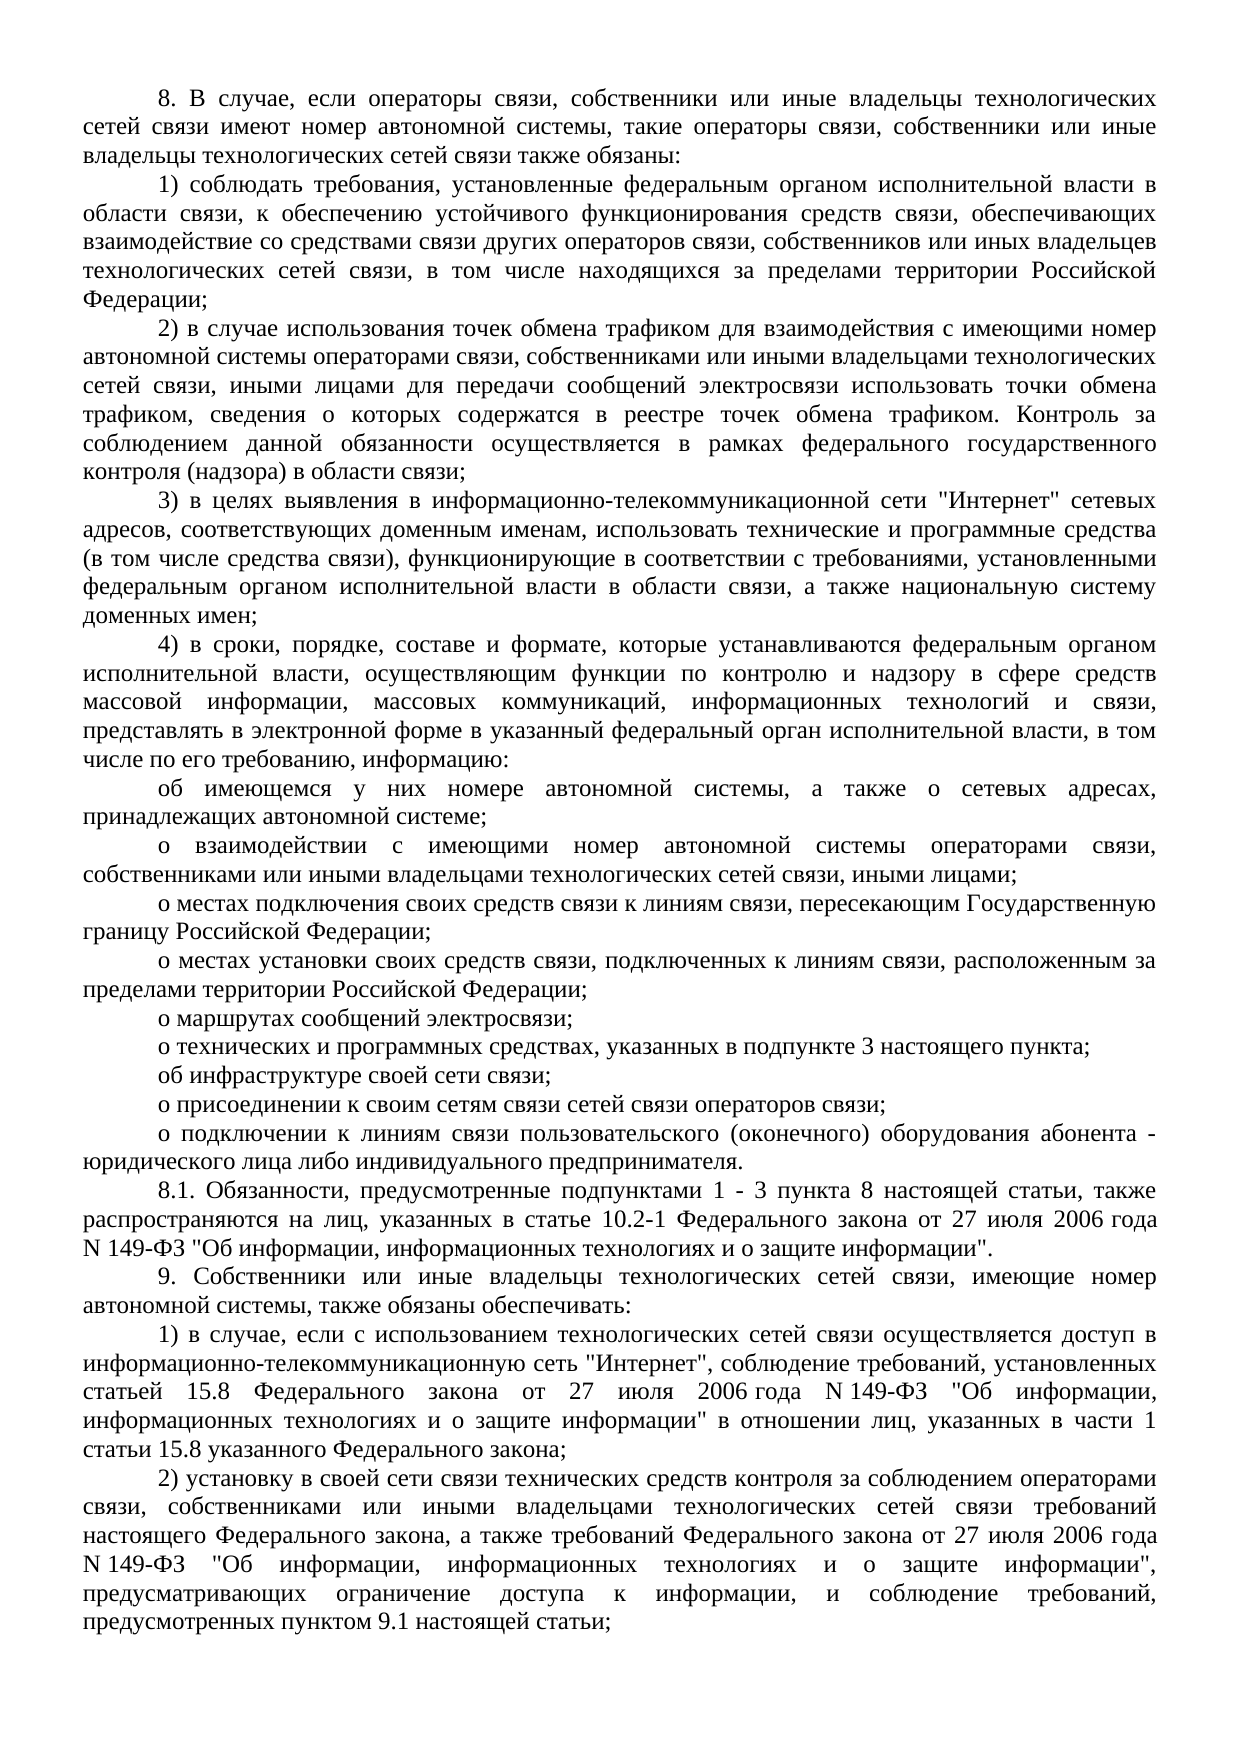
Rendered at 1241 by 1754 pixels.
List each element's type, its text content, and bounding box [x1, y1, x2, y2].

text об имеющемся у них номере автономной системы, а также о сетевых адресах, принадлежащих автономной системе; [83, 773, 1157, 830]
text 2) установку в своей сети связи технических средств контроля за соблюдением операторами связи, собственниками или иными владельцами технологических сетей связи требований настоящего Федерального закона, а также требований Федерального закона от 27 июля 2006 года N 149-ФЗ "Об информации, информационных технологиях и о защите информации", предусматривающих ограничение доступа к информации, и соблюдение требований, предусмотренных пунктом 9.1 настоящей статьи; [83, 1463, 1157, 1635]
text 8.1. Обязанности, предусмотренные подпунктами 1 - 3 пункта 8 настоящей статьи, также распространяются на лиц, указанных в статье 10.2-1 Федерального закона от 27 июля 2006 года N 149-ФЗ "Об информации, информационных технологиях и о защите информации". [83, 1175, 1157, 1261]
text о подключении к линиям связи пользовательского (оконечного) оборудования абонента - юридического лица либо индивидуального предпринимателя. [83, 1118, 1157, 1175]
text о местах установки своих средств связи, подключенных к линиям связи, расположенным за пределами территории Российской Федерации; [83, 945, 1157, 1003]
text 9. Собственники или иные владельцы технологических сетей связи, имеющие номер автономной системы, также обязаны обеспечивать: [83, 1261, 1157, 1319]
text 3) в целях выявления в информационно-телекоммуникационной сети "Интернет" сетевых адресов, соответствующих доменным именам, использовать технические и программные средства (в том числе средства связи), функционирующие в соответствии с требованиями, установленными федеральным органом исполнительной власти в области связи, а также национальную систему доменных имен; [83, 485, 1157, 629]
text о местах подключения своих средств связи к линиям связи, пересекающим Государственную границу Российской Федерации; [83, 888, 1157, 945]
text о взаимодействии с имеющими номер автономной системы операторами связи, собственниками или иными владельцами технологических сетей связи, иными лицами; [83, 830, 1157, 888]
text о маршрутах сообщений электросвязи; [83, 1003, 1157, 1031]
text об инфраструктуре своей сети связи; [83, 1060, 1157, 1089]
text 1) в случае, если с использованием технологических сетей связи осуществляется доступ в информационно-телекоммуникационную сеть "Интернет", соблюдение требований, установленных статьей 15.8 Федерального закона от 27 июля 2006 года N 149-ФЗ "Об информации, информационных технологиях и о защите информации" в отношении лиц, указанных в части 1 статьи 15.8 указанного Федерального закона; [83, 1319, 1157, 1463]
text 1) соблюдать требования, установленные федеральным органом исполнительной власти в области связи, к обеспечению устойчивого функционирования средств связи, обеспечивающих взаимодействие со средствами связи других операторов связи, собственников или иных владельцев технологических сетей связи, в том числе находящихся за пределами территории Российской Федерации; [83, 169, 1157, 313]
text 8. В случае, если операторы связи, собственники или иные владельцы технологических сетей связи имеют номер автономной системы, такие операторы связи, собственники или иные владельцы технологических сетей связи также обязаны: [83, 83, 1157, 169]
text о присоединении к своим сетям связи сетей связи операторов связи; [83, 1089, 1157, 1118]
text о технических и программных средствах, указанных в подпункте 3 настоящего пункта; [83, 1031, 1157, 1060]
text 4) в сроки, порядке, составе и формате, которые устанавливаются федеральным органом исполнительной власти, осуществляющим функции по контролю и надзору в сфере средств массовой информации, массовых коммуникаций, информационных технологий и связи, представлять в электронной форме в указанный федеральный орган исполнительной власти, в том числе по его требованию, информацию: [83, 629, 1157, 773]
text 2) в случае использования точек обмена трафиком для взаимодействия с имеющими номер автономной системы операторами связи, собственниками или иными владельцами технологических сетей связи, иными лицами для передачи сообщений электросвязи использовать точки обмена трафиком, сведения о которых содержатся в реестре точек обмена трафиком. Контроль за соблюдением данной обязанности осуществляется в рамках федерального государственного контроля (надзора) в области связи; [83, 313, 1157, 485]
